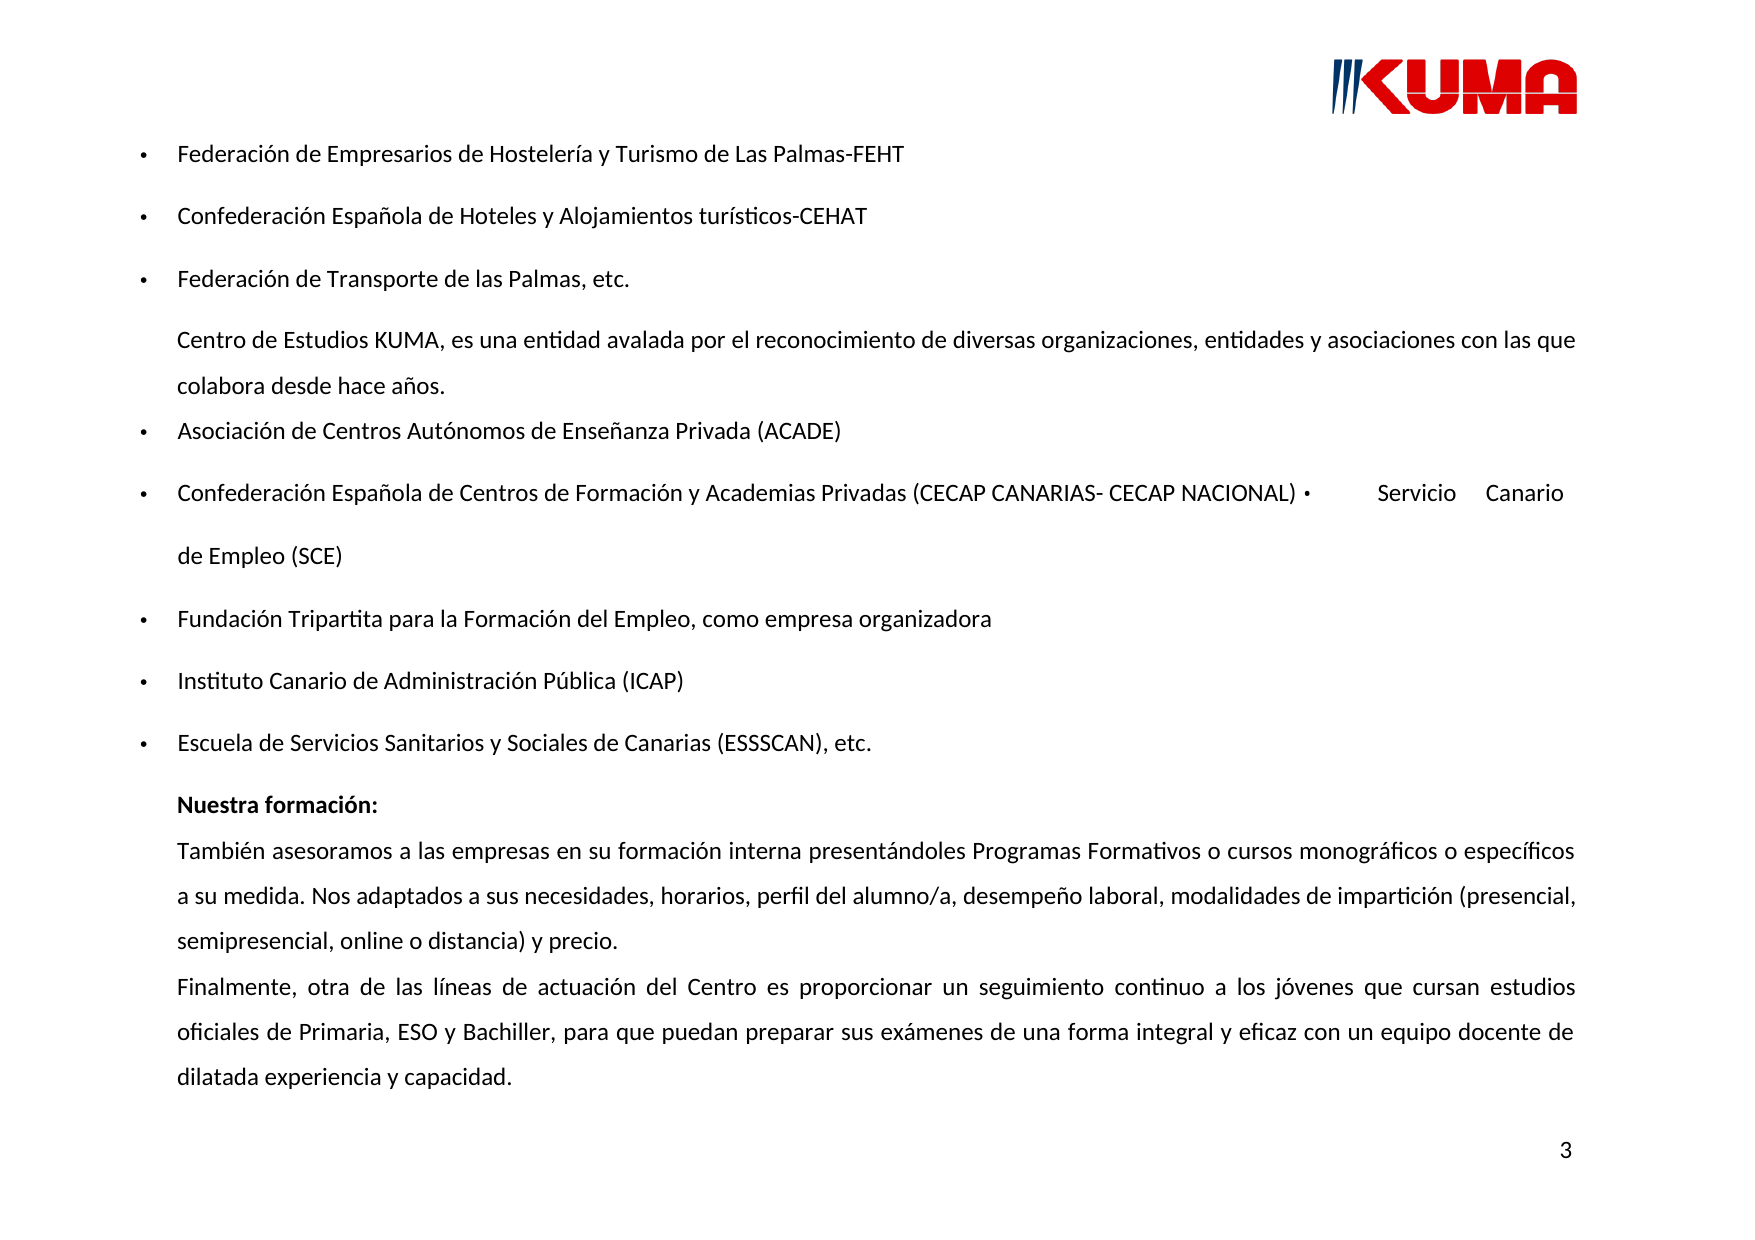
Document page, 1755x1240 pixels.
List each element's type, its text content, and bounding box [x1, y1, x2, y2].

list Fundación Tripartita para la Formación del Empleo, como empresa organizadora [140, 603, 1564, 633]
list Confederación Española de Hoteles y Alojamientos turísticos-CEHAT [140, 200, 1564, 231]
list Federación de Empresarios de Hostelería y Turismo de Las Palmas-FEHT [140, 138, 1564, 169]
list Federación de Transporte de las Palmas, etc. [140, 263, 1564, 293]
list Escuela de Servicios Sanitarios y Sociales de Canarias (ESSSCAN), etc. [140, 728, 1564, 758]
text Finalmente, otra de las líneas de actuación del Centro es proporcionar un seguimiento continuo a los jóvenes que cursan estudios oficiales de Primaria, ESO y Bachiller, para que puedan preparar sus exámenes de una forma integral y eficaz con un equipo docente de dilatada experiencia y capacidad. [177, 971, 1577, 1092]
text Nuestra formación: [177, 789, 1578, 820]
list Instituto Canario de Administración Pública (ICAP) [140, 665, 1564, 696]
text También asesoramos a las empresas en su formación interna presentándoles Programas Formativos o cursos monográficos o específicos a su medida. Nos adaptados a sus necesidades, horarios, perfil del alumno/a, desempeño laboral, modalidades de impartición (presencial, semipresencial, online o distancia) y precio. [177, 835, 1578, 956]
list Asociación de Centros Autónomos de Enseñanza Privada (ACADE) [140, 415, 1564, 446]
text Centro de Estudios KUMA, es una entidad avalada por el reconocimiento de diversas organizaciones, entidades y asociaciones con las que colabora desde hace años. [177, 325, 1578, 400]
list Confederación Española de Centros de Formación y Academias Privadas (CECAP CANARIAS- CECAP NACIONAL) • Servicio Canario de Empleo (SCE) [140, 477, 1564, 570]
